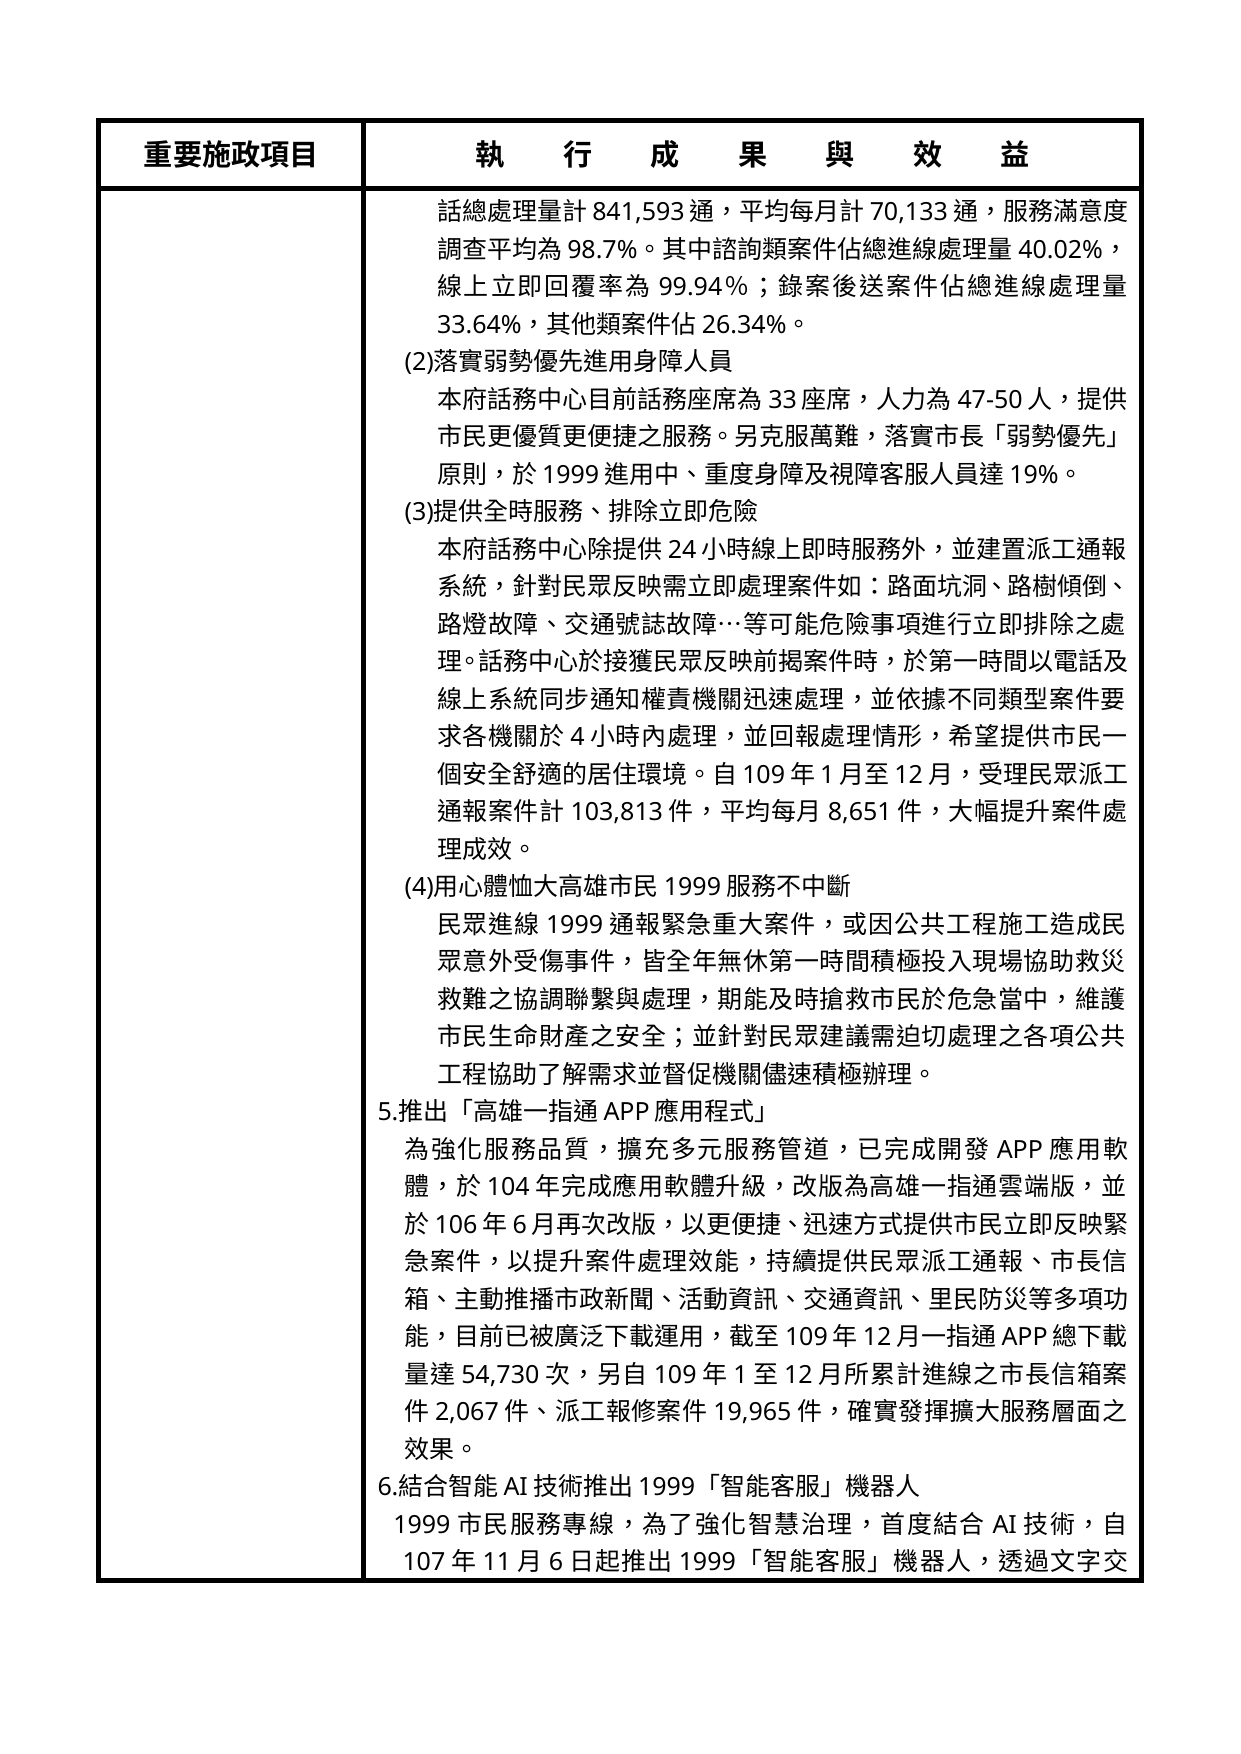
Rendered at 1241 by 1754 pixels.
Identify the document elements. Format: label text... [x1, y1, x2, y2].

table_cell 109年度進行「現行兩岸政策對高雄市與大陸城市交流影響之研究-以國安五法、反滲透法實施及大陸惠臺政策為例」委託案，業於109年10月底完成研究期中報告，預定於110年1月底完成研究期末報告。 1.完成「高雄市政府108年度施政績效成果報告」彙編，送監察院及相關機關參考。 2.完成高雄市議會第三屆第3次、第4次大會「高雄市政府施政報告」彙編，並函送市議會參考。 3.完成108年度「高雄市行政概況」光碟版編製，以「總述」、「政治建設」、「經濟建設」、「文教建設」、「社會建設」五大項目彙整各機關行政成果；以簡明扼要文字概述，佐以統計圖表及照片豐富內容，達到行銷目的。並將書冊光碟寄送中央機關、各縣市政府、各地圖書館，及上傳本府研考會網站，供各界及公眾自行下載運用。 依「高雄市政府公務出國報告作業要點」審查出國報告書，並將全文上傳於高雄市政府公務出國報告資訊網(網址: https://khreport.kcg.gov.tw)供各界研究參考。出國報告書之建議事項，函請相關機關研究參採。 1.109年度「第3屆政府服務獎」評獎，經由國發會初審、決審程序，於109年11月27日公布獲獎名單，本府消防局以「緊急救護雲端聯網」榮獲「數位創新加值」獎、衛生局以「出院返家 安心在家－無縫接軌長照服務：從高雄出發」榮獲「社會關懷服務」獎，行政院業於109年12月17日頒獎表揚。 2.依據行政院頒「政府服務躍升方案」修訂「高雄市政府提升服務實施計畫」，供各機關據以修訂執行計畫及工作計畫，落實分層推動。並彙整各機關年度執行成果及創新作為，將標竿創新個案函送市府各機關參照學習。 3.訂定及執行本府109年度「電話服務品質及禮貌測試實施計畫」，各機關據以訂定提升電話服務品質執行計畫。另委外辦理本府109年度電話禮貌服務品質及禮貌抽測，針對一級機關及區公所等56個機關，分上、下半年各抽測乙次，每次撥打264通測試電話，共完成528份測試樣本。上年度測試結果市府總體成績為89.33分、下半年度86.48分。109年度2次測試結果分析，皆函送受測機關參考改善。 為強化公民參與，建立公民參與機制，本府109年度透過多元形式推 動公民參與，如委外辦理公民參與培力課程、推出公民參與陪伴導師 團隊計畫、於109年3月份召開2場次公民參與諮詢會議、補助本府 各機關及區公所推動公民參與。109年度本府公民參與推動案共59 案，研考會核定補助18案，補助經費達260.5萬元。除鼓勵各區公 所繼續在地方創生議題中融入公民參與、特色公園及共融式公園的改 建也積極廣納在地居民意見，讓公園更符合社區使用需求。本府亦輔 導楠梓區公所、內門區公所使用國發會「公共政策網路參與平台」 運用I-Voting，讓公民參與更便民。另研考會也委外辦理公民參與培力課程，培養在地公民種子，完成48小時課程、培力49位公民種子，總參與170人次，未來可望成為本市發展公民參與的在地種籽，落實公民治理；109年度本府推出「公民參與陪伴導師」制度，委託國立中山大學團隊協力各機關推動公參業務，並增進公務機關同仁及廠商對於公民參與的認識，辦理培力課程8場，針對本府109年度補助公參經費案件每案皆訪視指導2-3次；建置本市公民參與成果網並隨時更新，行銷本府推動公民參與成果，落實開放政府的施政理念。 高雄地區的大專校院培育眾多人才與學術能量，為本市建設發展及提升城市競爭力不可或缺的助力。本府以「高雄智庫」－市長與大學校長會議為主軸，於109年3月及9月共辦理2次聯繫會議，邀請本市18所大專校院校長出席，並由本府相關局處首長列席，進行意見交流與對話，使城市與在地大學間連結更緊密，共同促進優質大高雄城市之建構。 辦理「109年度本府大陸事務研習」，向行政院大陸委員會提報府各機關大陸事務研習計畫，於109年9月4日假人發中心辦理，本府各機關業管人員計40人參與，讓各機關同仁更深入瞭解兩岸政策及法規與兩岸交流事務。 已於109年5月完成本府108年度中程施政計畫關鍵績效指標執行成果統計(整體達成率95.4%)，並針對績效成果達成度落後或超越預定目標值較多的關鍵績效指標，研提改善建議後函請各機關檢討改善，以期持續提升整體施政績效。 另配合陳市長上任，本府各機關已依據市長「產業轉型、增加就業、交通建設、改善空污」四大優先施政目標及「拚經濟、衝就業、顧教育、好生活、真安心」五大施政重點，研訂108至111年度中程施政計畫(109年修正版)，並於110年1月核定實施，期讓高雄從工業大城轉型為國際港灣、宜居城市，成為所有人都能實現理想、築夢踏實的海洋首都。 109年3月3日辦理「重要施政計畫先期作業研習班」計2梯次，本府各機關共計79人參加研習。 配合中央110年度重大公共建設計畫指定10億元以上計畫的審查期程，本府已於109年2月12日完成「高雄環狀輕軌捷運建設」等4案府內審查會議，並由捷運局於109年2月15日將計畫書函送交通部進行審議。 依據「高雄市政府年度重要施政計畫先期作業要點」，辦理本府110年度重要施政計畫先期作業。110年度先期作業各機關提報總經費需求(含基金、中央補助等)412億元，於109年5至6月召開22場次初審會議、9月完成預算平衡，經審議核列本府公務預算90.91億元、基金預算142.45億元。 參酌行政院110年度施政方針，配合市長政策、指示及各機關年度業務發展需要，分別釐定本府110年度各項施政目標與各部門施政要項，並彙整成本府110年度施政綱要。 1.函請本府各機關依據110年度施政綱要研提110年度施政計畫(草案)，過程中並配合陳市長上任完成施政綱要修正作業，以利各機關據以調整施政計畫(草案)。 2.於109年9月18日完成施政計畫(草案)彙編函送市議會，後續將配合市議會完成預算審議時間，彙編本府「110年度施政計畫」(核定本)函送市議會、審計處查照及各機關以作為施政之準據。 1.109年度施政計畫列管項目係依據「高雄市政府列管計畫評鑑要點」及「高雄市政府所屬各機關109年度施政計畫選項列管作業規定」辦理，截至109年12月底計列管重大施政計畫103案。 2.各列管計畫執行單位依期編製作業計畫報送本府研考會審查，並依「高雄市政府列管計畫評鑑要點」規定，每月提送執行進度，經彙整後編製月分析報告，供各機關參考。截至109年12月底各機關執行情形如次： (1)完成或進度落後未滿5%者85項，占82.5%。 (2)進度落後5%以上者18項，占17.5%。 3.於年度結束後依據「高雄市政府列管計畫評鑑要點」規定，擬訂年終考核實施計畫進行考核，108年度年終考核結果為: (1) 甲等：17案，佔14.41%。 (2) 乙等：101案，佔85.59%。 1.依據「高雄市政府所屬事業機構年度考核要點」辦理本府「108年度所屬事業機構經營績效考核」，於109年5月26日、6月4日辦理輪船公司及動產質借所複評作業，並於109年6月底編印「高雄市政府所屬事業機構108年度經營績效考核報告」函送各相關主管機關及受考核機關參考。 2.輪船公司及動產質借所考核成績均列甲等。 本府109年度基本設施補助經費為37.6億元，列管案件數122案，計召開三次公共工程督導會報檢討解決遭遇問題，截至12月底止，已結案解除列管案件數115案，整體預算執行率達99.04%，剩餘尚未執行完畢案件(7案)將繼續列管。 本府道安工作地方初評，已於109年3月3日辦理書面審查及綜合座談，邀請會外聘委員協助審視，提出改進建議事項，以提升道安工作執行成效。 1.為加強統計分析本府公文處理時效，每月依第二代公文整合系統彙整各機關一般公文、立委質詢、人民申請、人民陳情、訴願、專案管制、監察案件等七大類公文統計分析結果，並函請各機關檢討改進。 2.本府公文查訪小組為瞭解部分一、二級機關及區公所文書處理與公文管理系統之執行概況，於109年9月11日至9月24日止進行公文查訪，計訪視捷運工程局、青年局、文化局、大寮區公所、勞動檢查處、前鎮區公所、小港區公所等7個機關，針對訪視結果提出建議供各該機關參考。 1.本市議會決議議員提案事項，均由各業務主管機關辦理後函復市議會，並副知提案議員及本府研考會。 2.本府研考會針對市議會議員提案執行情形予以彙編，經統計市議會第三屆第三次定期大會計678件，其中民政類54件、社政類41件、財經類41件、教育類69件、農林類66件、交通類84件、警消環衛類86件、工務類232件及法規類5件。 為建立有效之計畫管考並提升公共工程品質及進度管控，本府依政府採購法相關規定成立「工程施工查核小組」(以下簡稱查核小組)，辦理公共工程督導與查核業務。 查核小組秉持公正、專業及輔導的原則，每月以不預先通知方式針對工程品質及進度辦理查核。109年度共計查核150件工程案（含複查9件），查核件數為法定查核件數（69件）之217%。 109年度獲工程會頒發查核小組績效考核成績為優等－全國第四名。 本府查核小組為督促各機關落實「公共工程標案管理資訊系統」填報作業，建立管控機制，並依本府工程施工查核小組查核補充規定，積極控管各機關於每月6日前至該系統更新各標案之每月執行進度， 109年1月至12月標案管理系統每月填報率皆為100%。 本府查核小組每月皆辦理工程標案進度書面查證(20件以上)，對於進度落後案件，優先辦理查核，並就施工中所發現之缺失督促承包商改進；如遇有需協調解決之困難問題，則邀集相關單位協商處理，督促主辦機關迅速有效解決，對於工程之進度、品質具有裨益。 109年度本府總通報案件共72件，均已辦理結案，並回報通報人，其中有16件填報滿意度，均為滿意，比例達100%；另針對督工案共計查核6件工程，查核率達12.24%。 109年度獲工程會頒發全民督工督辦績效成績為「優等」。 為提升本府工程人員專業知能，於109年度辦理提升工程人員品質教育訓練課程7場，以期有效提升本府工程人員及承攬廠商素質，並促進工程經驗交流與借鏡： 1.109年5月11日與觀光局合辦「109年度工程監造計畫、品質計畫審查及人員培訓專案-108年度澄清湖及鳥松濕地整建工程」教育訓練，計有30人參加。 2.109年6月17日與人發中心合辦「監造計畫暨品質計畫審查要領研習班」教育訓練，計有42人參加。 3.109年9月1日與捷運局、人發中心合辦「109年度混凝土配比審查及統計分析」教育訓練，計有50人參加。 4.109年9月16日與民政局合辦「109年度民生工程實務訓練」教育訓練，計有77人參加。 5.109年9月28日與教育局合辦「109年度補強工程施工重點及查核常見缺失」教育訓練，計有65人參加。 6.109年10月21日與人發中心合辦「工程查核準備、重點及常見缺失改善研習班」教育訓練，計有70人參加。 7.109年10月28日辦理「109年度品質預警機制」教育訓練，計有81人參加。 聯合服務中心設立於市府四維行政中心一樓，係為民服務單一窗口，提供民眾貼心服務及多元反映管道，包括臨櫃、電話、網路(市長信箱)、書面及傳真等陳情方式，並透過線上即時服務系統嚴謹管考各機關人民陳情案件之處理。各類服務成果如下： 1.人民陳情受理 提供民眾電話、臨櫃、網路(市長信箱)、書面及傳真的多元反映管道，並由「線上即時服務系統ServiceOnline」，後送承辦機關處理，109年共處理民眾陳情案180,869 件及派工案件103,813件。 2.法律諮詢 為實踐「幸福大高雄」承諾，並貫徹「高高平」及「權益從優」原則，因應大高雄地區法律服務之需求，高雄市政府除四維行政中心外，並於本市三山(鳳山、旗山、岡山)區公所，提供免費法律諮詢服務，自109年1月至12月受理法律諮詢服務共9,153人次。 3.保健服務 提供市民測量血壓服務，服務時間為每週一至週五上午8：00至下午17:30，自109年1月至12月計服務247人次。 4.本府話務中心營運成效 (1)24小時不打烊全年無休服務 本府話務中心自98年10月1日正式改採1999免付費電話以來，話務處理量大幅提升，統計話務中心109年1月至12月電話總處理量計841,593通，平均每月計70,133通，服務滿意度調查平均為98.7%。其中諮詢類案件佔總進線處理量40.02%，線上立即回覆率為99.94％；錄案後送案件佔總進線處理量33.64%，其他類案件佔26.34%。 (2)落實弱勢優先進用身障人員 本府話務中心目前話務座席為33座席，人力為47-50人，提供市民更優質更便捷之服務。另克服萬難，落實市長「弱勢優先」原則，於1999進用中、重度身障及視障客服人員達19%。 (3)提供全時服務、排除立即危險 本府話務中心除提供24小時線上即時服務外，並建置派工通報系統，針對民眾反映需立即處理案件如：路面坑洞、路樹傾倒、路燈故障、交通號誌故障…等可能危險事項進行立即排除之處理。話務中心於接獲民眾反映前揭案件時，於第一時間以電話及線上系統同步通知權責機關迅速處理，並依據不同類型案件要求各機關於4小時內處理，並回報處理情形，希望提供市民一個安全舒適的居住環境。自109年1月至12月，受理民眾派工通報案件計103,813件，平均每月8,651件，大幅提升案件處理成效。 (4)用心體恤大高雄市民1999服務不中斷 民眾進線1999通報緊急重大案件，或因公共工程施工造成民眾意外受傷事件，皆全年無休第一時間積極投入現場協助救災救難之協調聯繫與處理，期能及時搶救市民於危急當中，維護市民生命財產之安全；並針對民眾建議需迫切處理之各項公共工程協助了解需求並督促機關儘速積極辦理。 5.推出「高雄一指通APP應用程式」 為強化服務品質，擴充多元服務管道，已完成開發APP應用軟體，於104年完成應用軟體升級，改版為高雄一指通雲端版，並於106年6月再次改版，以更便捷、迅速方式提供市民立即反映緊急案件，以提升案件處理效能，持續提供民眾派工通報、市長信箱、主動推播市政新聞、活動資訊、交通資訊、里民防災等多項功能，目前已被廣泛下載運用，截至109年12月一指通APP總下載量達54,730次，另自109年1至12月所累計進線之市長信箱案件2,067件、派工報修案件19,965件，確實發揮擴大服務層面之效果。 6.結合智能AI技術推出1999「智能客服」機器人 1999市民服務專線，為了強化智慧治理，首度結合AI技術，自107年11月6日起推出1999「智能客服」機器人，透過文字交談，讓市民朋友在網路端就可以得到市政相關問題的回答，目前可回答交通、環保、稅捐、地政、社會、衛生等類別的問題，自109年1月至12月計有使用AI客服次數7,825人、實際問答數25,978件、順利回答比率82.9%。 1.成立高雄市智慧城市推動委員會，由市長擔任召集人，2位副市長擔任副召集人，邀請智慧科技領域精英、領袖擔任府外委員，提供高雄未來智慧城市發展願景，於109年12月25日召開推動委員會第1次會議，並辦理專家論壇，統計參加人數超過100人。 2.本府提報經濟部工業局智慧城市補助計畫案，進行5G智慧路燈示範與應用，由廠商提出解決方案，經審查通過後，由廠商出資加上經濟部工業局補助款（最高40%）於本市場域進行試驗，建置10座智慧路燈，提供服務包含5G高速網路建置、道路安全監控及錄影、車流量統計與即時車種分析、禁止停車與限時停車告警、車牌辨識、人流分析、空氣品質偵測連動清風機及電子紙資訊看板應用。 3.本府與南部縣市以跨域合作的方式，共同研提需求，爭取前瞻建設「智慧城鄉生活應用」計畫，廠商依地方政府需求向經濟部申請補助預算方案，共同發展跨域性智慧城市數位生活應用服務。109年新增本府單獨提案3案、共同提案1案，目前累計通過本府主導聯合提案3案、單獨提案5案及共同提案1案，共9項提案皆已執行完成，並完成結案審查，創造8.5億元投入高雄。 4.辦理本府智慧城市線上展及資訊月活動，展示本府推動智慧救災、智慧交通、智慧路燈、智慧醫療及智慧政府等面向，讓民眾及各界瞭解本府各項智慧建設與服務推動情形，行銷本市智慧城市發展的成果，提高民眾的認同感，資訊月市民科技活動註冊會員數為771人，其中自然人憑證註冊人數7人、社群帳號註冊人數764人。 5.由研考會與經發局共同合作辦理政府(企業)出題、新創解題，由本府機關及在地企業提出12個議題，其中7個議題係由機關提出，並招募全國39個團隊提出44個解題方案，經過初審，選出14個團隊(解政府題有6個團隊，其中有2個團隊解同一個政府題)，決選結果，智慧政府領域的解題團隊獲得第二名，並且因參賽認識高雄環境，進而從北部搬遷到高雄進駐KO-IN。 市民臨櫃申辦市政服務時，本府區公所、地政所、戶政所等機關 透過跨機關數位服務平台免書證查詢地政、稅捐、社政及戶役政資料，簡化民眾所需檢附書表文件；同時民眾若有登記異動姓名或住址等個人資料之需求，可透過通報傳遞服務將資料同步通報台電、社會局、環保局、地政、稅捐等機關。109年度免書證查詢共113,212件，資料異動通報8,366件。 建置便民一路通網站，前台作為本府市政服務單一入口平台，統一收納本府各機關現有計184個線上申辦服務，民眾可透過智能客服及分類查詢於該平台快速查詢及辦理所需的市政服務；後台提供本府各機關透過編輯功能設定前台民眾的操作畫面與程序、案件辦理流程、民眾填寫的表單資訊欄位及介接應用本府與國發會的My Data資料集，讓民眾透過線上授權方式提供自己的個人資料給機關，以減少申辦所需檢附文件，109年本府已新增13個申辦服務介接本府與國發會My Data 46項資料集。 資料開放平台提供資料欄位詮釋資料自動引用功能，提高資料集 之詮釋資料的正確性與完整性，方便使用者快速找到所需資料 集，並建置資料集自動轉換程式，協助機關上傳3星級以上資料 格式，同時依據國發會金質獎、白金獎之格式要求進行轉換及套 用，目前已提供2,759筆資料供民眾下載加值應用，同時本府榮 獲109年度政府資料開放金質奬地方政府組第2名的肯定。 提供本府各機關依權限以自動化程式存取城市資料平台API資料，節省機關介接開發成本及時間，並擴大開放資料應用範圍，並導入國發會「政府資料標準平台(schema.org.tw)」語彙標準，建立本府知識本體，協助機關建立資料集間的關聯，擴大資料開放及加值成效，迄109年底城市資料平台API上架總數達452筆，98個系統介接使用API，各系統介接使用次數達8,307,626次。 強化互動體驗區的互動方式及更新內容，民眾可透過手機掃描QR Code作為遙控器方式，快速瀏覽市政成果，已於110年1月4日上線提供降低交通事故、解決空污問題、班班有冷氣、托育及長照服務4種主題。 建置主題式動態儀表板，提供使用者快速自建視覺化圖表功能，讓使用者透過step by step方式來設定資料來源及圖表樣式、呈現參數、圖表分享機制，並整合本府GIS私有雲平台作為視覺化地圖資料來源，同時當同一資料來源被製作成2個以上的不同視覺化圖表時，可被設定成彼此間具有資料連動效果，計有12個機關申請使用，109年新增17項視覺化主題議題，例如工商普查、非營利幼兒園、停車格供給、高雄市寺廟基本資料等議題。 建置「市民科技整合服務平台」囊括以下功能，市民通過實名認證後，即可透過本系統進行身分識別，以取得各類所需之服務，並於110年1月對外進行公開測試。 身分驗證：以本府LINE官方帳號做為服務入口，整合已發行的實體卡與新建的虛擬卡，提供市民各種身分辨識方式以獲取服務，109年提供Google、FB、LINE、自然人憑證等4種身分驗證方式。 市政服務：整合便民一路通網站，統一收納本府線上申辦服務，讓市民在單一平台就可以完成跨機關業務的申辦，如身心障礙停車證申請，並結合智能客服服務，使市民快速找到所需之服務，迄109年提供184項便民申辦服務。 生活服務：結合市民日常所需，提供包含食衣住行育樂醫之應用服務，109年提供如預約運動中心課程、圖書借閱、觀光局景點優惠、預約復康巴士等生活服務。 訊息推播：當有緊急事件發生時，市府可透過專屬APP立即推播緊急訊息給市民，並提供市民訂閱訊息，如教育、觀光、醫療等資訊，也可依據市民身分或條件之不同，主動推播如施打疫苗等個人化訊息。 會員點數：市民透過參與各項市府辦理的活動獲得會員點數，由市府提供各式兌換管道吸引市民主動參與市政活動，109年建置的獲點機制有會員註冊禮、會員推薦禮、線上申辦、市政宣導閱讀等，兌點機制有LINE Pay Money儲值金、鳳山運動中心消費折抵、參加抽獎活動等。 多元支付：109年優先與LINE Pay一卡通串聯，提供700多項生活繳費項目，如水電費、信用卡費、規費等。 因應本府成立嚴重特殊傳染性肺炎第一級流行疫情指揮中心，為避免市民疫情資訊來源紊亂，且讓本府各局處有統一的疫情資訊發布管道，本府架設「嚴重特殊傳染性肺炎專區」網站，並陸續提供疫情訊息、衛教宣導、紓困專區、高雄市特約藥局地圖等相關資訊，累計至109年底已達115萬瀏覽人次。 本府全球資訊網新增「市政行程」專區，提供民眾即時瞭解本府市長及副市長的行程資訊，同時也新增「合作備忘錄專區」專區，提供機關發布本府簽訂之各項合作備忘錄（MOU）、意向書、協議，讓市民了解市府的施政作為，並可以隨時查閱。 提供單一帳號平台認證API機制，以加強本府員工使用單一認證的安全性及便利性；並提供應用系統介接使用自然人憑證進行實名制驗證機制及提供LINE、Google與Facebook認證，以提升便民服務的應用彈性，累計至109年底已有50個應用系統介接。 本府全球資訊網導入本府搜尋引擎平台的搜尋服務機制，利用API介接方式提供站內搜尋功能，同時提供跨機關搜尋服務，將站內及跨機關的搜尋結果頁面以分類樹目錄呈現，提供使用者快速查找多方面所需資訊，預計110年第1季本府全球資訊網將導入跨機關搜尋服務，提供搜尋都發局、地政局、環保局、文化局等網站資訊。 配合本府虛擬化主機及資安政策，在不影響1999正常服務情況下，進行線上即時服務系統實體機轉虛擬機升級作業，同時建置批次報表處理排程機制，將報表產製與分享制度化，以提昇系統執行效能及系統可用性，另外也建置派工案件收案及結案通知API與派工處理機關(如工務局、環保局、農業局)的系統介接，以加速派工案件處理時效，並取得AA等級無障礙標章認證，109年共處理民眾陳情案180,869件及派工案件約103,813件。 依據資通安全管理法規定，提升新版帳號管理系統安全機制，包含密碼強度要求及定期變更密碼機制，強化本府應用系統的帳號安全性。 汰換本府基層機關老舊電腦設備計1,550台，並擴大電腦安裝防禦進階攻擊的防護軟體及政府組態基準授權，除了彌補防毒軟體僅能防護已知病毒之不足，並對未知惡意程式或網路攻擊能有效防範，並推動21個一級機關、38個衛生所及18個戶政事務所導入政府組態基準(GCB)的佈建，降低端點因漏洞而遭受駭客植入後門之風險。 維運區域聯防平台系統，擴大納入所屬機關 (1)持續維運SOC區域聯防監控系統，使高雄市政府、屏東縣政府、臺東縣政府及澎湖縣政府等鄰近4個縣市形成完整區域防護網，達到區域防護成效。 (2)持續透過資安情資分享平台，介接國家資安聯防體系，透過情資格式標準化與系統自動化之分享機制，與外界達到快速且正確傳遞分享資安威脅情資，每月佈署資安情資惡意中繼站清單數量約900筆，經由防護規則自動派送系統，自動化派送防護規則至資安防護設備，即時攔阻攻擊，降低整體區域資安事件產生之機率。 (3)建立資安事件快速應變團隊，降低資安事件產生之影響及範圍。 (4)透過弱點掃瞄共用平台，以自動化排程進行掃瞄，有效掌握網站存在的弱點或漏洞，提早發現加以修補，提升資安防護，減少駭客入侵管道。已提供4個縣市政府共同使用，已納入71個機關，900多個主機及近600個網站系統進行資安健檢。 (5)擴充原始事件儲存系統磁碟陣列空間，收容更多資安設備之事件資訊，提供SOC區域聯防監控平台分析應用，有效形成防護網。 完成38處衛生所及16處府外機關納入本府行政網路之內，統一由本府資安設備加強防護以降低網路惡意攻擊。 汰換本府網頁應用程式防火牆系統，針對Web網站的惡意攻擊，具備一定程度的應用層防禦能力，確保市府網站之安全。 針對本府具有核心資通系統但尚未導入資訊安全管理系統(ISMS)的C級機關，辦理ISO 27001輔導工作坊，集中各機關人員共同參與21場具連貫性的實作課程，主題涵蓋ISMS管理程序/表單制定及各項管理活動實作，共輔導本府19個機關完成導入ISMS。 稽核本府一級機關及區公所資通安全維護計畫之實施情形，包含15個機關實地稽核、56個機關書面稽核。另辦理實地稽核課程及維護計畫應辦作業課程，以輔導一級機關稽核其所屬及公所強化資安作業完整度。 推動本府主機虛擬化，減少機房主機數量、伺服器採購成本，降低電力與空調需求，提昇節能與效率。亦提供資訊系統資料災害復原及支援不同作業平台、線上資料庫之備份，進行重複資料刪除與壓縮，以確保資料毀損時可迅速回復並減少災難復原的時間。109年度已提供本府各單位120台虛擬主機服務，節省伺服器採購成本約439.2萬元，每年電費約50萬元。 [366, 191, 1139, 1578]
table_cell 壹、研究發展 一、推動研究發展工作：專題委託研究 二、彙編各項工作報告 三、審查出國報告 四、推動爲民服務工作 五、公民參與 六、大學校長與市長聯誼會 七、大陸事務 貳、綜合計畫 ㄧ、市政計畫審查與評估 (一)推展市政建設中程計畫 (二)推動年度重要施政計畫先期作業 二、策定年度施政計畫 (一)策訂施政綱要 (二)審編施政計畫 參、管制考核 一、列管計畫評核 (一)施政計畫評核 (二)市營事業機構年度考核 (三)基本設施補助計畫案件列管 (四)道路交通安全業務督導考核 二、公文處理督導考核 三、議會議決案辦理情形彙整 肆、工程查核 一、公共工程品質查核 二、標案管理系統控管 三、公共工程進度追蹤管制及查核 四、全民督工 五、辦理工程教育訓練 伍、為民服務-聯合服務業務 陸、資訊業務 一、資訊整合規劃設計與推廣 推動本市智慧城市發展 二、市政網站及郵件 服務管理 (一)整合跨機關資料落實智慧化服務應用 (二)精進資料開放，擴大視覺化服務範圍 (三)提升便民服務及行政效能 三、機房網路及資安防護 完備資安防護設施，強化資安區域聯防 提升系統彈性運用，達成資源共享與節能 [101, 191, 361, 1578]
table_header 執 行 成 果 與 效 益 [366, 123, 1139, 186]
table_header 重要施政項目 [101, 123, 361, 186]
